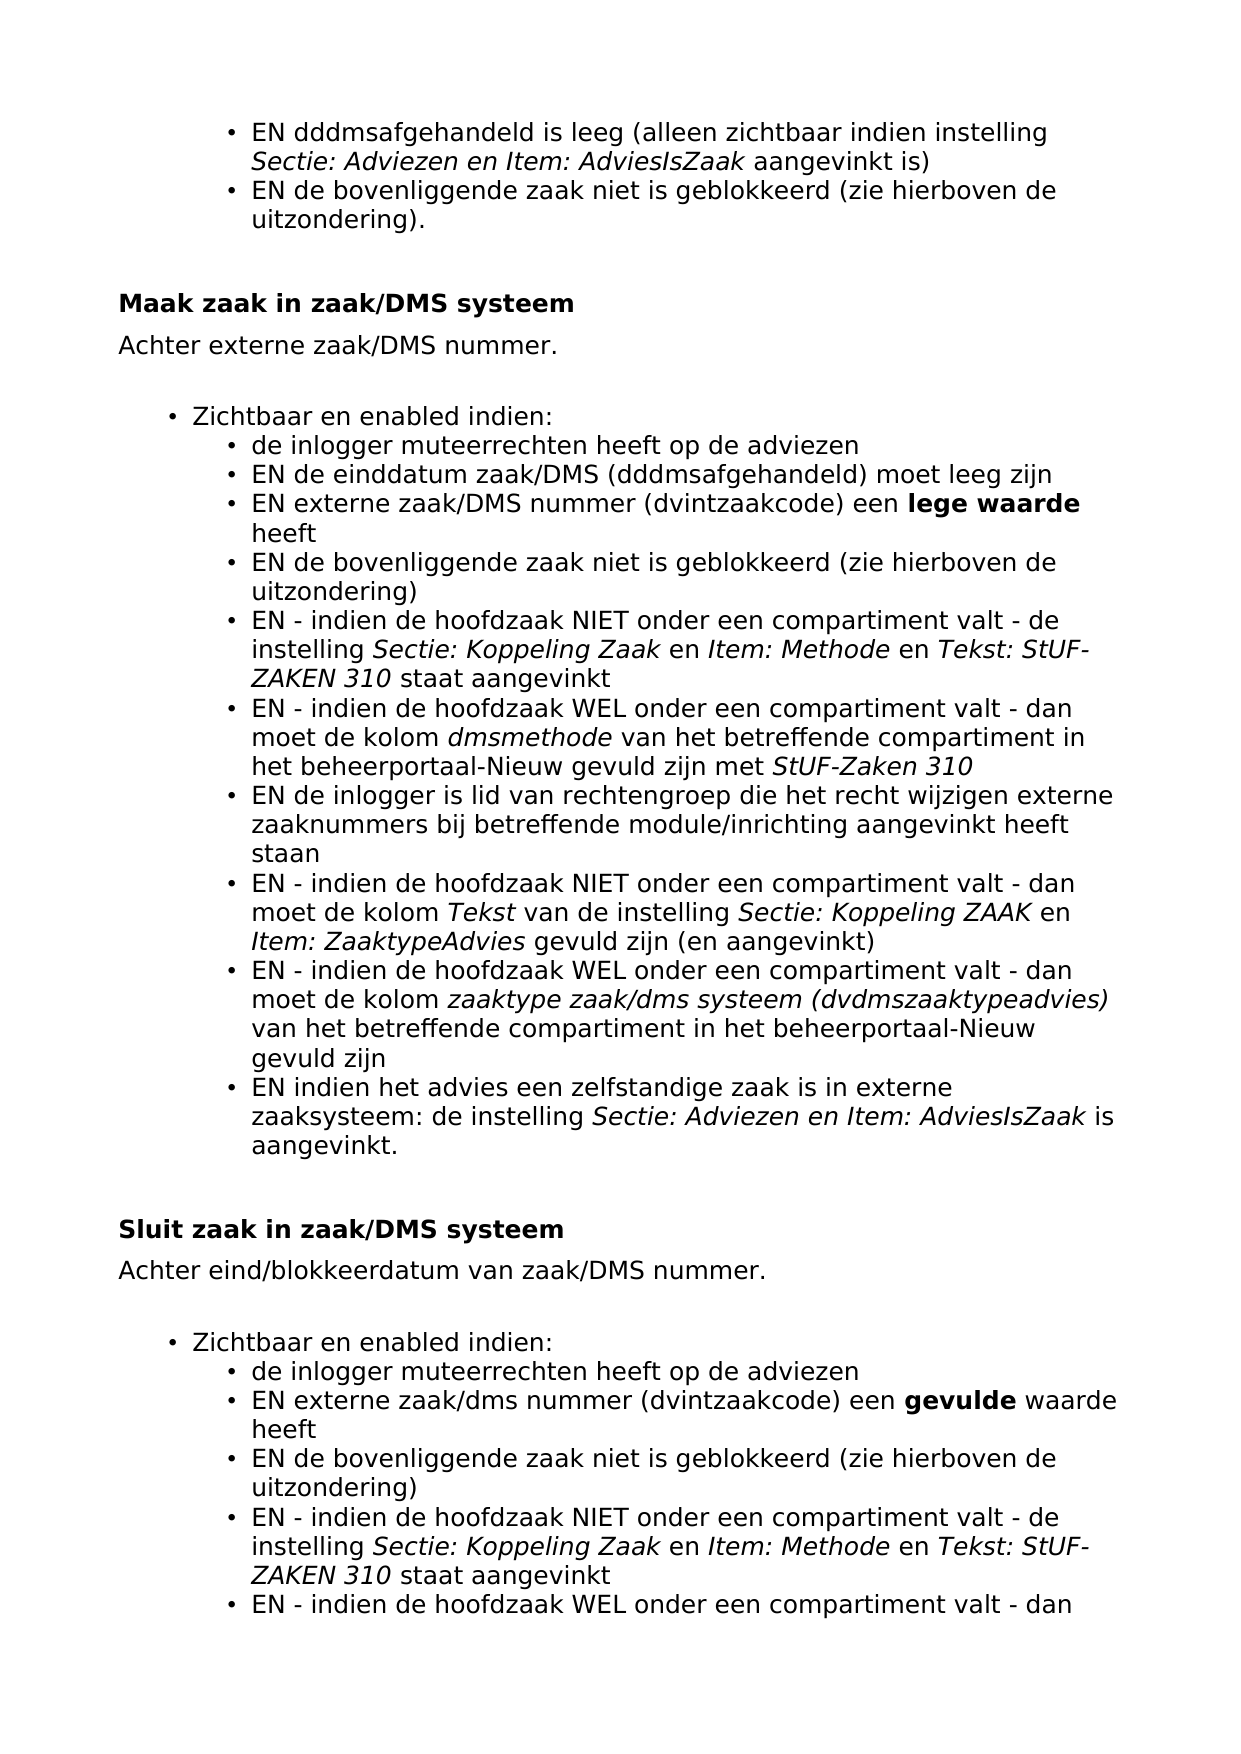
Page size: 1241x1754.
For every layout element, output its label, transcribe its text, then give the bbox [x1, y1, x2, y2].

list EN de bovenliggende zaak niet is geblokkeerd (zie hierboven de uitzondering) [236, 548, 1122, 606]
text Achter eind/blokkeerdatum van zaak/DMS nummer. [118, 1257, 1122, 1286]
text Achter externe zaak/DMS nummer. [118, 331, 1122, 360]
list EN - indien de hoofdzaak NIET onder een compartiment valt - de instelling Sectie: Koppeling Zaak en Item: Methode en Tekst: StUF-ZAKEN 310 staat aangevinkt [236, 1503, 1122, 1590]
list EN de einddatum zaak/DMS (dddmsafgehandeld) moet leeg zijn [236, 460, 1122, 489]
list de inlogger muteerrechten heeft op de adviezen [236, 431, 1122, 460]
list EN - indien de hoofdzaak WEL onder een compartiment valt - dan moet de kolom dmsmethode van het betreffende compartiment in het beheerportaal-Nieuw gevuld zijn met StUF-Zaken 310 [236, 694, 1122, 781]
subtitle Sluit zaak in zaak/DMS systeem [118, 1215, 1122, 1244]
list EN de inlogger is lid van rechtengroep die het recht wijzigen externe zaaknummers bij betreffende module/inrichting aangevinkt heeft staan [236, 781, 1122, 869]
list Zichtbaar en enabled indien: [177, 402, 1122, 431]
list EN dddmsafgehandeld is leeg (alleen zichtbaar indien instelling Sectie: Adviezen en Item: AdviesIsZaak aangevinkt is) [236, 118, 1122, 176]
list Zichtbaar en enabled indien: [177, 1328, 1122, 1357]
list EN externe zaak/dms nummer (dvintzaakcode) een gevulde waarde heeft [236, 1386, 1122, 1444]
list de inlogger muteerrechten heeft op de adviezen [236, 1357, 1122, 1386]
subtitle Maak zaak in zaak/DMS systeem [118, 289, 1122, 318]
list EN externe zaak/DMS nummer (dvintzaakcode) een lege waarde heeft [236, 489, 1122, 548]
list EN - indien de hoofdzaak WEL onder een compartiment valt - dan moet de kolom zaaktype zaak/dms systeem (dvdmszaaktypeadvies) van het betreffende compartiment in het beheerportaal-Nieuw gevuld zijn [236, 956, 1122, 1073]
list EN - indien de hoofdzaak WEL onder een compartiment valt - dan [236, 1590, 1122, 1619]
list EN - indien de hoofdzaak NIET onder een compartiment valt - dan moet de kolom Tekst van de instelling Sectie: Koppeling ZAAK en Item: ZaaktypeAdvies gevuld zijn (en aangevinkt) [236, 869, 1122, 956]
list EN - indien de hoofdzaak NIET onder een compartiment valt - de instelling Sectie: Koppeling Zaak en Item: Methode en Tekst: StUF-ZAKEN 310 staat aangevinkt [236, 606, 1122, 694]
list EN indien het advies een zelfstandige zaak is in externe zaaksysteem: de instelling Sectie: Adviezen en Item: AdviesIsZaak is aangevinkt. [236, 1073, 1122, 1160]
list EN de bovenliggende zaak niet is geblokkeerd (zie hierboven de uitzondering) [236, 1444, 1122, 1503]
list EN de bovenliggende zaak niet is geblokkeerd (zie hierboven de uitzondering). [236, 176, 1122, 235]
